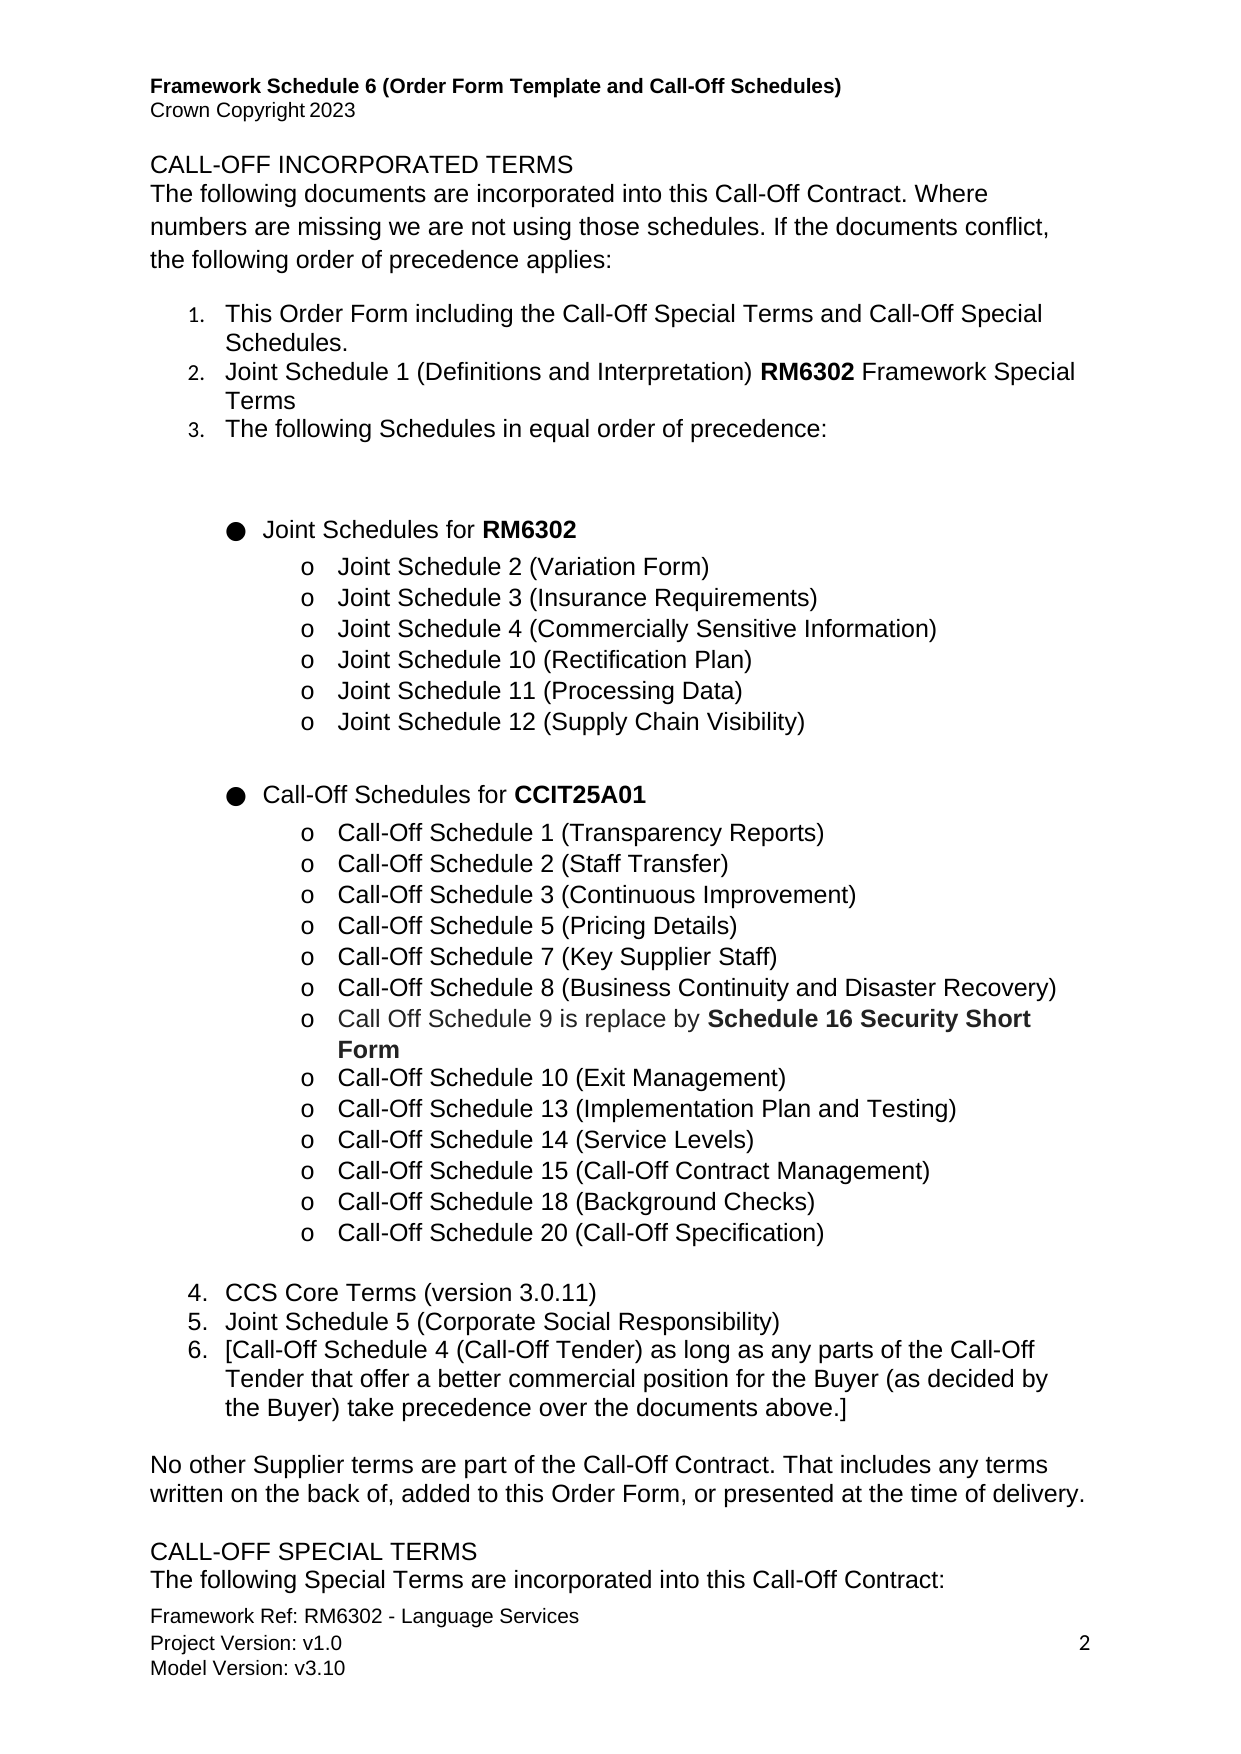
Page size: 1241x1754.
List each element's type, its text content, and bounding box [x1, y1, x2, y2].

list Call-Off Schedule 18 (Background Checks) [300, 1187, 1090, 1218]
list Call-Off Schedule 10 (Exit Management) [300, 1063, 1090, 1094]
text The following Special Terms are incorporated into this Call-Off Contract: [150, 1565, 1090, 1594]
list Call-Off Schedule 1 (Transparency Reports) [300, 818, 1090, 849]
list Joint Schedule 3 (Insurance Requirements) [300, 583, 1090, 614]
list This Order Form including the Call-Off Special Terms and Call-Off Special Schedules. [187, 299, 1090, 357]
list Call-Off Schedule 14 (Service Levels) [300, 1125, 1090, 1156]
list Call-Off Schedule 5 (Pricing Details) [300, 911, 1090, 942]
text CALL-OFF SPECIAL TERMS [150, 1536, 1090, 1565]
list Joint Schedule 12 (Supply Chain Visibility) [300, 707, 1090, 738]
list Joint Schedule 2 (Variation Form) [300, 552, 1090, 583]
text No other Supplier terms are part of the Call-Off Contract. That includes any terms written on the back of, added to this Order Form, or presented at the time of delivery. [150, 1450, 1090, 1508]
list Joint Schedule 1 (Definitions and Interpretation) RM6302 Framework Special Terms [187, 357, 1090, 414]
list Call-Off Schedule 3 (Continuous Improvement) [300, 880, 1090, 911]
text CALL-OFF INCORPORATED TERMS [150, 150, 1090, 179]
list Call-Off Schedule 7 (Key Supplier Staff) [300, 942, 1090, 973]
text The following documents are incorporated into this Call-Off Contract. Where numbers are missing we are not using those schedules. If the documents conflict, the following order of precedence applies: [150, 179, 1090, 273]
list Joint Schedule 4 (Commercially Sensitive Information) [300, 614, 1090, 645]
list Call-Off Schedule 2 (Staff Transfer) [300, 849, 1090, 880]
list Joint Schedules for RM6302 [225, 501, 1090, 552]
list Call-Off Schedule 20 (Call-Off Specification) [300, 1218, 1090, 1249]
list Call-Off Schedule 8 (Business Continuity and Disaster Recovery) [300, 973, 1090, 1004]
list Joint Schedule 5 (Corporate Social Responsibility) [187, 1306, 1090, 1335]
list Call-Off Schedule 15 (Call-Off Contract Management) [300, 1156, 1090, 1187]
list Call-Off Schedules for CCIT25A01 [225, 767, 1090, 818]
list CCS Core Terms (version 3.0.11) [187, 1278, 1090, 1306]
list Call Off Schedule 9 is replace by Schedule 16 Security Short Form [300, 1004, 1090, 1063]
list Call-Off Schedule 13 (Implementation Plan and Testing) [300, 1094, 1090, 1125]
list Joint Schedule 11 (Processing Data) [300, 676, 1090, 707]
list The following Schedules in equal order of precedence: [187, 414, 1090, 444]
list Joint Schedule 10 (Rectification Plan) [300, 645, 1090, 676]
list [Call-Off Schedule 4 (Call-Off Tender) as long as any parts of the Call-Off Tender that offer a better commercial position for the Buyer (as decided by the Buyer) take precedence over the documents above.] [187, 1335, 1090, 1421]
